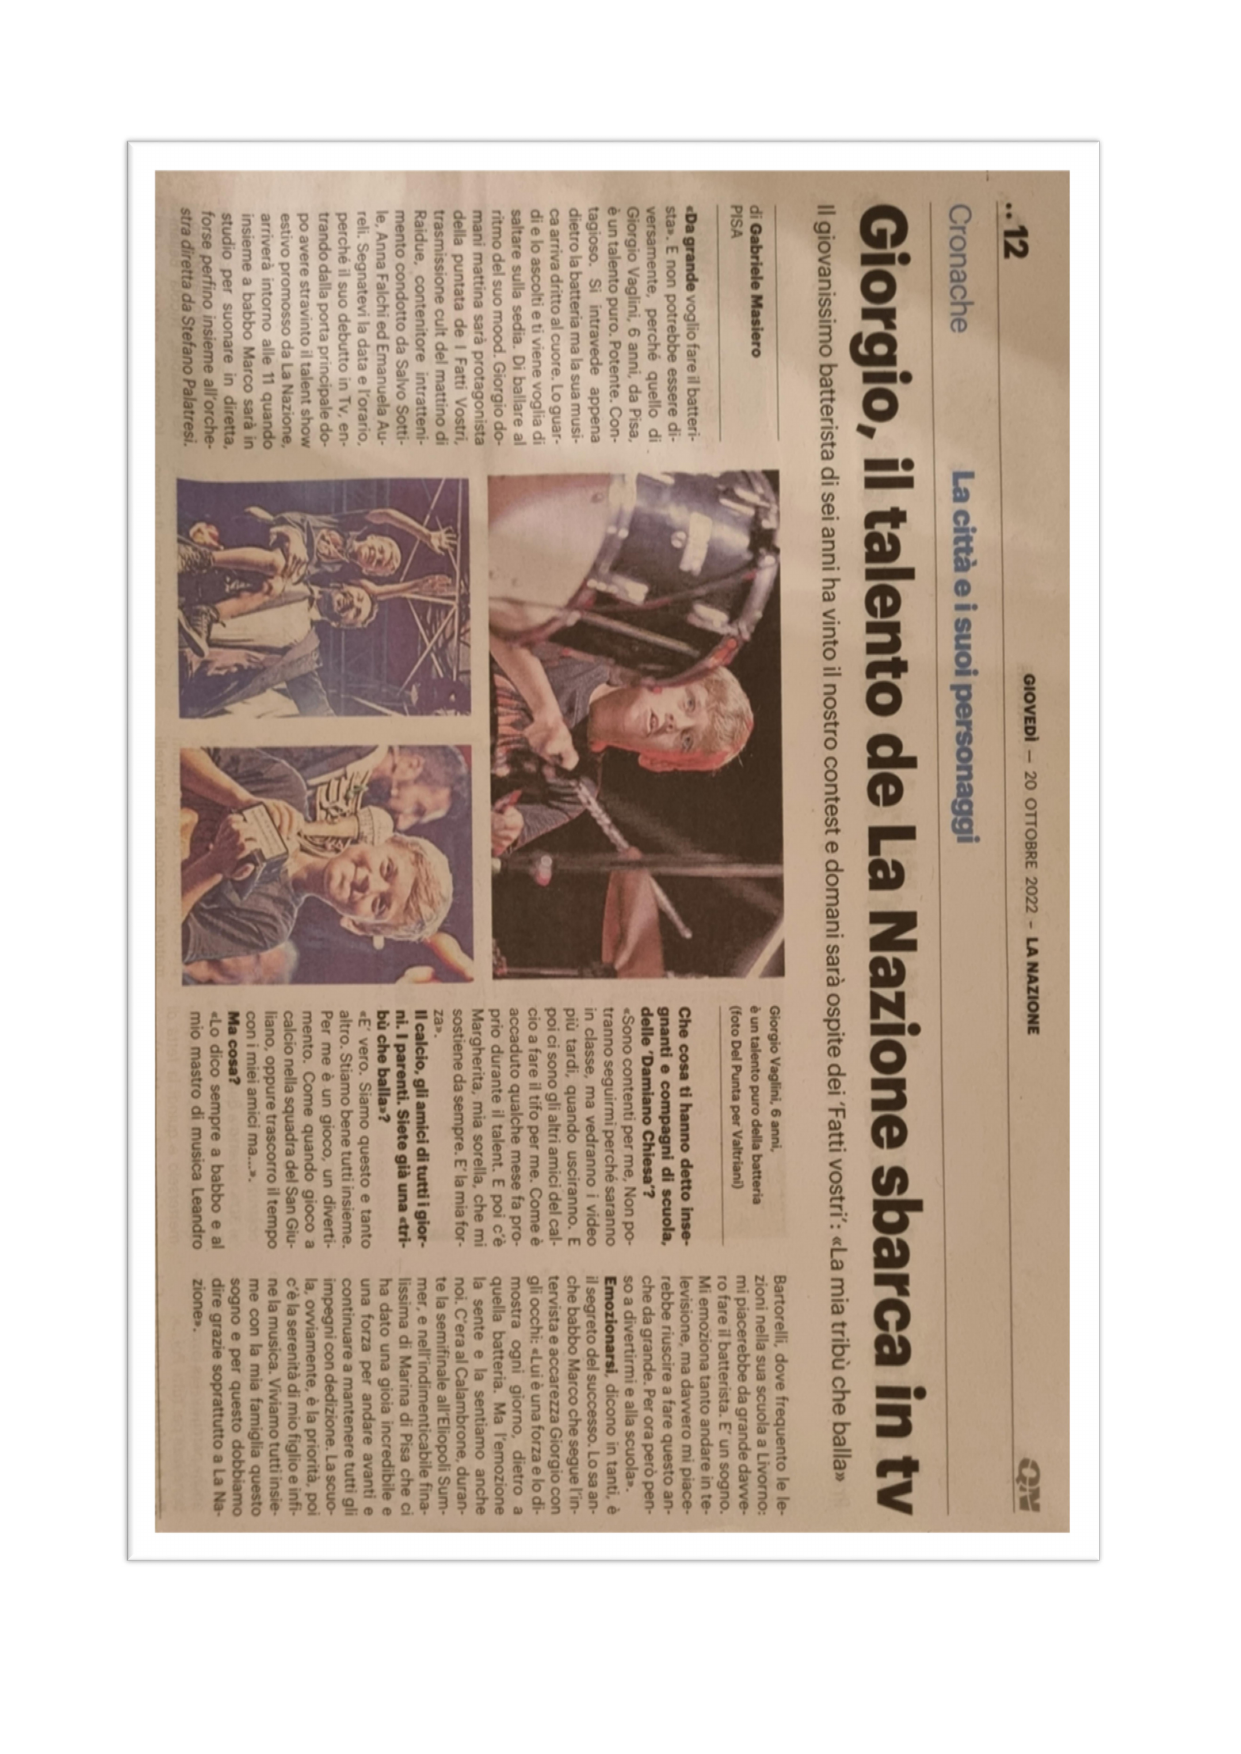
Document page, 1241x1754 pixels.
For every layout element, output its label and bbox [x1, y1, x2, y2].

picture [121, 135, 1105, 1567]
